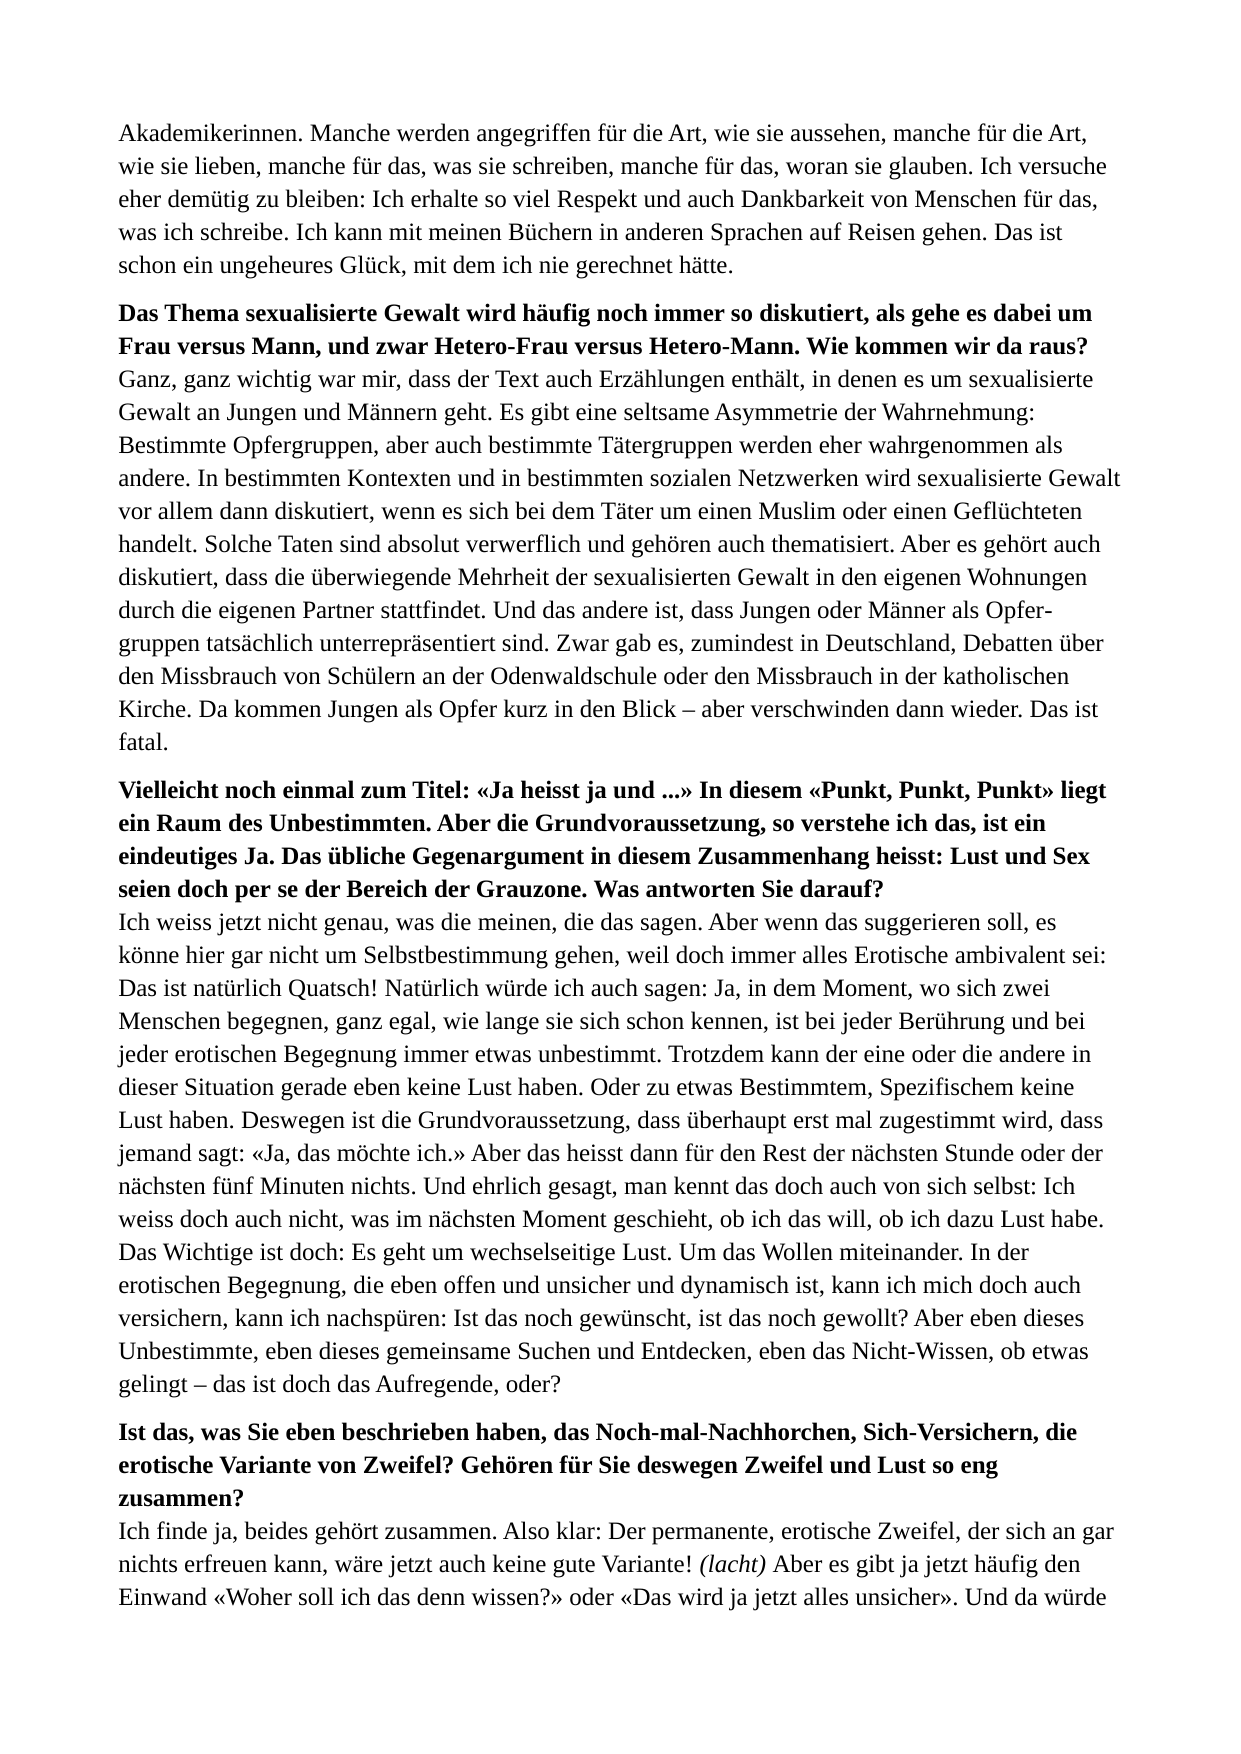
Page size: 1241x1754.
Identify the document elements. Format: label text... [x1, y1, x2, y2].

text Akademikerinnen. Manche werden angegriffen für die Art, wie sie aussehen, manche für die Art, wie sie lieben, manche für das, was sie schreiben, manche für das, woran sie glauben. Ich versuche eher demütig zu bleiben: Ich erhalte so viel Respekt und auch Dankbarkeit von Menschen für das, was ich schreibe. Ich kann mit meinen Büchern in anderen Sprachen auf Reisen gehen. Das ist schon ein ungeheures Glück, mit dem ich nie gerechnet hätte. [118, 118, 1122, 279]
text Das Thema sexualisierte Gewalt wird häufig noch immer so diskutiert, als gehe es dabei um Frau versus Mann, und zwar Hetero-Frau versus Hetero-Mann. Wie kommen wir da raus? Ganz, ganz wichtig war mir, dass der Text auch Erzählungen enthält, in denen es um sexualisierte Gewalt an Jungen und Männern geht. Es gibt eine seltsame Asymmetrie der Wahrnehmung: Bestimmte Opfer­gruppen, aber auch bestimmte Täter­gruppen werden eher wahrgenommen als andere. In bestimmten Kontexten und in bestimmten sozialen Netz­werken wird sexualisierte Gewalt vor allem dann diskutiert, wenn es sich bei dem Täter um einen Muslim oder einen Geflüchteten handelt. Solche Taten sind absolut verwerflich und gehören auch thematisiert. Aber es gehört auch diskutiert, dass die überwiegende Mehrheit der sexualisierten Gewalt in den eigenen Wohnungen durch die eigenen Partner stattfindet. Und das andere ist, dass Jungen oder Männer als Opfer­gruppen tatsächlich unterrepräsentiert sind. Zwar gab es, zumindest in Deutschland, Debatten über den Missbrauch von Schülern an der Odenwald­schule oder den Missbrauch in der katholischen Kirche. Da kommen Jungen als Opfer kurz in den Blick – aber verschwinden dann wieder. Das ist fatal. [118, 298, 1122, 756]
text Vielleicht noch einmal zum Titel: «Ja heisst ja und ...» In diesem «Punkt, Punkt, Punkt» liegt ein Raum des Unbestimmten. Aber die Grund­voraussetzung, so verstehe ich das, ist ein eindeutiges Ja. Das übliche Gegen­argument in diesem Zusammenhang heisst: Lust und Sex seien doch per se der Bereich der Grau­zone. Was antworten Sie darauf? Ich weiss jetzt nicht genau, was die meinen, die das sagen. Aber wenn das suggerieren soll, es könne hier gar nicht um Selbst­bestimmung gehen, weil doch immer alles Erotische ambivalent sei: Das ist natürlich Quatsch! Natürlich würde ich auch sagen: Ja, in dem Moment, wo sich zwei Menschen begegnen, ganz egal, wie lange sie sich schon kennen, ist bei jeder Berührung und bei jeder erotischen Begegnung immer etwas unbestimmt. Trotzdem kann der eine oder die andere in dieser Situation gerade eben keine Lust haben. Oder zu etwas Bestimmtem, Spezifischem keine Lust haben. Deswegen ist die Grund­voraussetzung, dass überhaupt erst mal zugestimmt wird, dass jemand sagt: «Ja, das möchte ich.» Aber das heisst dann für den Rest der nächsten Stunde oder der nächsten fünf Minuten nichts. Und ehrlich gesagt, man kennt das doch auch von sich selbst: Ich weiss doch auch nicht, was im nächsten Moment geschieht, ob ich das will, ob ich dazu Lust habe. Das Wichtige ist doch: Es geht um wechselseitige Lust. Um das Wollen miteinander. In der erotischen Begegnung, die eben offen und unsicher und dynamisch ist, kann ich mich doch auch versichern, kann ich nachspüren: Ist das noch gewünscht, ist das noch gewollt? Aber eben dieses Unbestimmte, eben dieses gemeinsame Suchen und Entdecken, eben das Nicht-Wissen, ob etwas gelingt – das ist doch das Aufregende, oder? [118, 775, 1122, 1398]
text Ist das, was Sie eben beschrieben haben, das Noch-mal-Nachhorchen, Sich-Versichern, die erotische Variante von Zweifel? Gehören für Sie deswegen Zweifel und Lust so eng zusammen? Ich finde ja, beides gehört zusammen. Also klar: Der permanente, erotische Zweifel, der sich an gar nichts erfreuen kann, wäre jetzt auch keine gute Variante! (lacht) Aber es gibt ja jetzt häufig den Einwand «Woher soll ich das denn wissen?» oder «Das wird ja jetzt alles unsicher». Und da würde [118, 1417, 1122, 1611]
